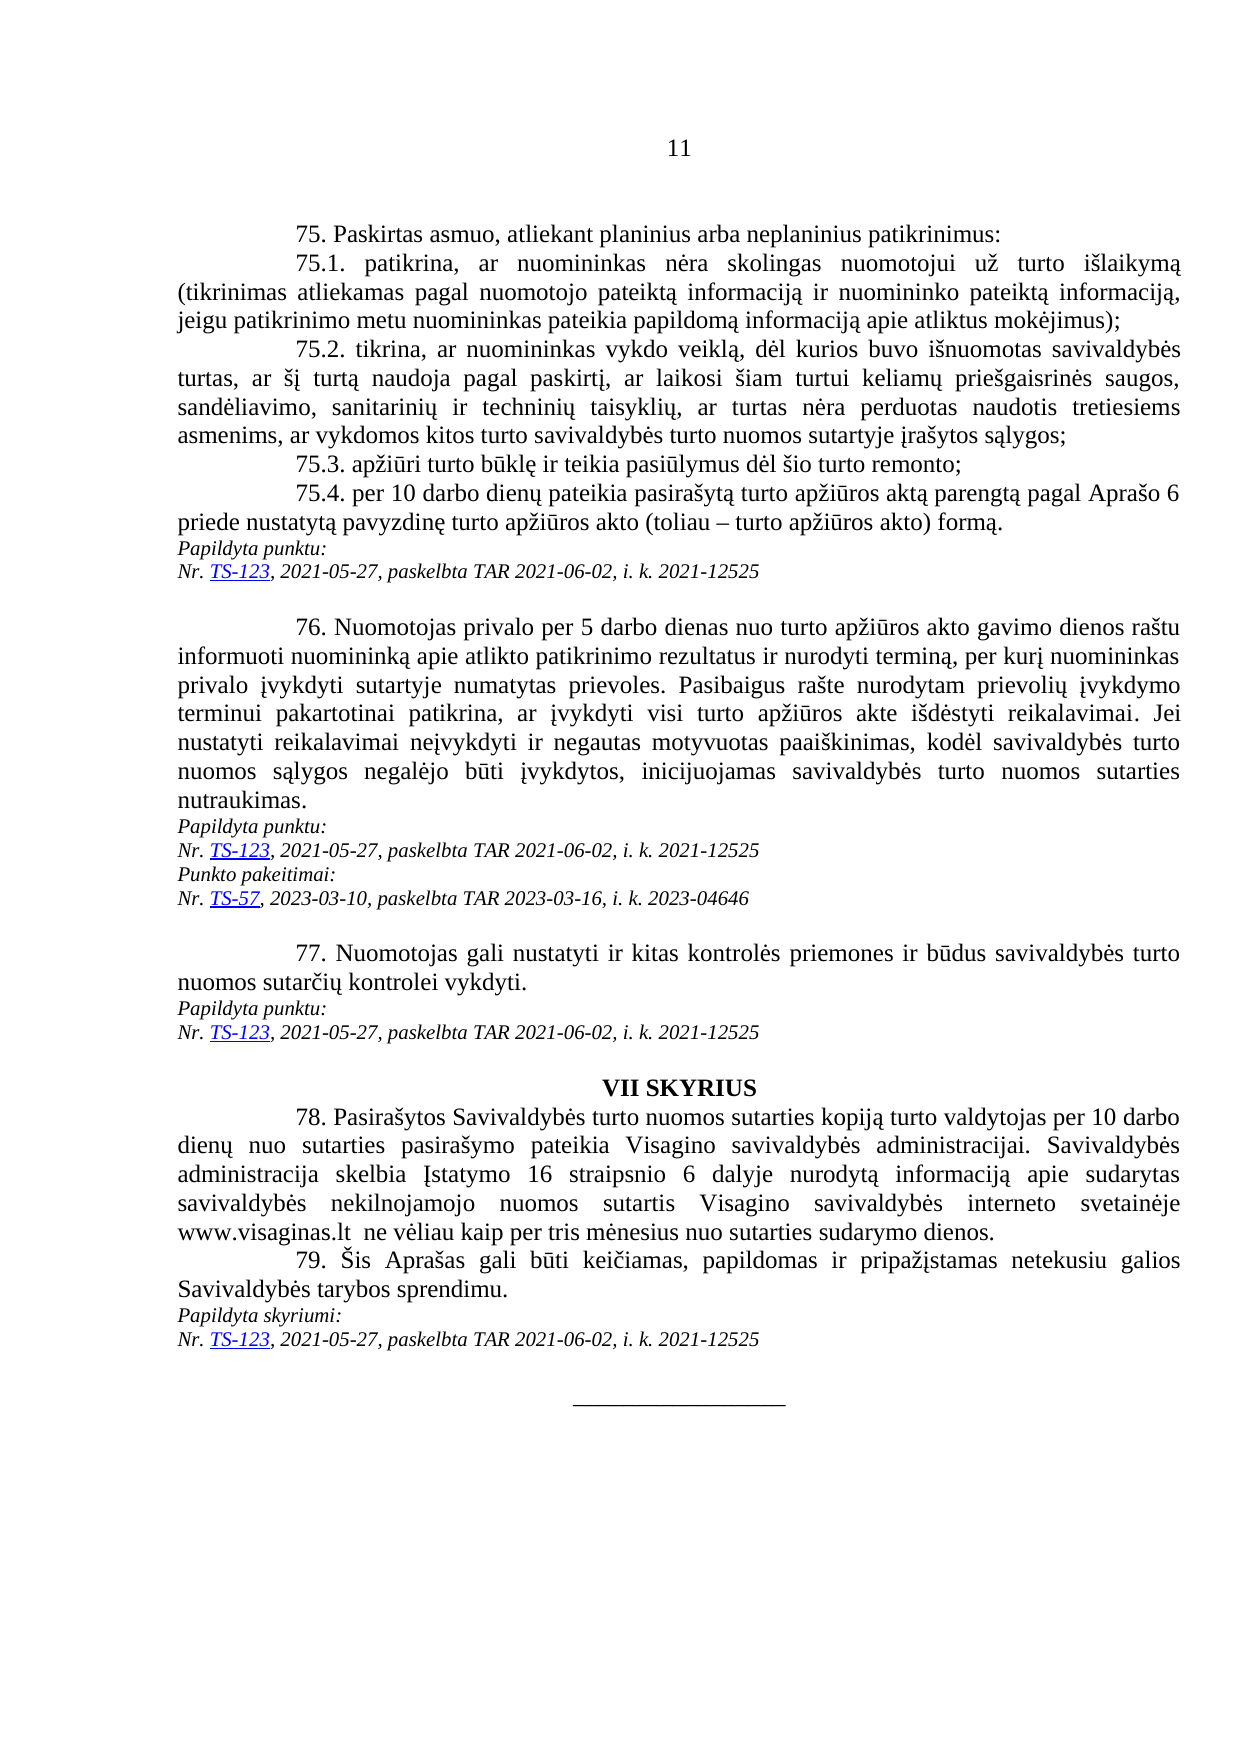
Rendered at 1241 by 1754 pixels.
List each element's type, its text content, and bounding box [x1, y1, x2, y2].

text 79. Šis Aprašas gali būti keičiamas, papildomas ir pripažįstamas netekusiu galios Savivaldybės tarybos sprendimu. [177, 1245, 1181, 1303]
text Papildyta punktu: [177, 813, 1181, 838]
text Nr. TS-57, 2023-03-10, paskelbta TAR 2023-03-16, i. k. 2023-04646 [177, 886, 1181, 910]
text 75.1. patikrina, ar nuomininkas nėra skolingas nuomotojui už turto išlaikymą (tikrinimas atliekamas pagal nuomotojo pateiktą informaciją ir nuomininko pateiktą informaciją, jeigu patikrinimo metu nuomininkas pateikia papildomą informaciją apie atliktus mokėjimus); [177, 248, 1181, 334]
text Papildyta skyriumi: [177, 1303, 1181, 1327]
text 77. Nuomotojas gali nustatyti ir kitas kontrolės priemones ir būdus savivaldybės turto nuomos sutarčių kontrolei vykdyti. [177, 938, 1181, 996]
text Nr. TS-123, 2021-05-27, paskelbta TAR 2021-06-02, i. k. 2021-12525 [177, 1327, 1181, 1351]
text 75. Paskirtas asmuo, atliekant planinius arba neplaninius patikrinimus: [177, 219, 1181, 248]
text _________________ [177, 1380, 1181, 1408]
text Papildyta punktu: [177, 996, 1181, 1020]
text 75.2. tikrina, ar nuomininkas vykdo veiklą, dėl kurios buvo išnuomotas savivaldybės turtas, ar šį turtą naudoja pagal paskirtį, ar laikosi šiam turtui keliamų priešgaisrinės saugos, sandėliavimo, sanitarinių ir techninių taisyklių, ar turtas nėra perduotas naudotis tretiesiems asmenims, ar vykdomos kitos turto savivaldybės turto nuomos sutartyje įrašytos sąlygos; [177, 334, 1181, 449]
text Nr. TS-123, 2021-05-27, paskelbta TAR 2021-06-02, i. k. 2021-12525 [177, 838, 1181, 862]
text 78. Pasirašytos Savivaldybės turto nuomos sutarties kopiją turto valdytojas per 10 darbo dienų nuo sutarties pasirašymo pateikia Visagino savivaldybės administracijai. Savivaldybės administracija skelbia Įstatymo 16 straipsnio 6 dalyje nurodytą informaciją apie sudarytas savivaldybės nekilnojamojo nuomos sutartis Visagino savivaldybės interneto svetainėje www.visaginas.lt ne vėliau kaip per tris mėnesius nuo sutarties sudarymo dienos. [177, 1102, 1181, 1245]
text VII SKYRIUS [177, 1073, 1181, 1102]
text 75.4. per 10 darbo dienų pateikia pasirašytą turto apžiūros aktą parengtą pagal Aprašo 6 priede nustatytą pavyzdinę turto apžiūros akto (toliau – turto apžiūros akto) formą. [177, 478, 1181, 535]
text Nr. TS-123, 2021-05-27, paskelbta TAR 2021-06-02, i. k. 2021-12525 [177, 1020, 1181, 1044]
text Nr. TS-123, 2021-05-27, paskelbta TAR 2021-06-02, i. k. 2021-12525 [177, 559, 1181, 583]
text 76. Nuomotojas privalo per 5 darbo dienas nuo turto apžiūros akto gavimo dienos raštu informuoti nuomininką apie atlikto patikrinimo rezultatus ir nurodyti terminą, per kurį nuomininkas privalo įvykdyti sutartyje numatytas prievoles. Pasibaigus rašte nurodytam prievolių įvykdymo terminui pakartotinai patikrina, ar įvykdyti visi turto apžiūros akte išdėstyti reikalavimai. Jei nustatyti reikalavimai neįvykdyti ir negautas motyvuotas paaiškinimas, kodėl savivaldybės turto nuomos sąlygos negalėjo būti įvykdytos, inicijuojamas savivaldybės turto nuomos sutarties nutraukimas. [177, 612, 1181, 813]
text Papildyta punktu: [177, 535, 1181, 559]
text 75.3. apžiūri turto būklę ir teikia pasiūlymus dėl šio turto remonto; [177, 449, 1181, 478]
text Punkto pakeitimai: [177, 862, 1181, 886]
